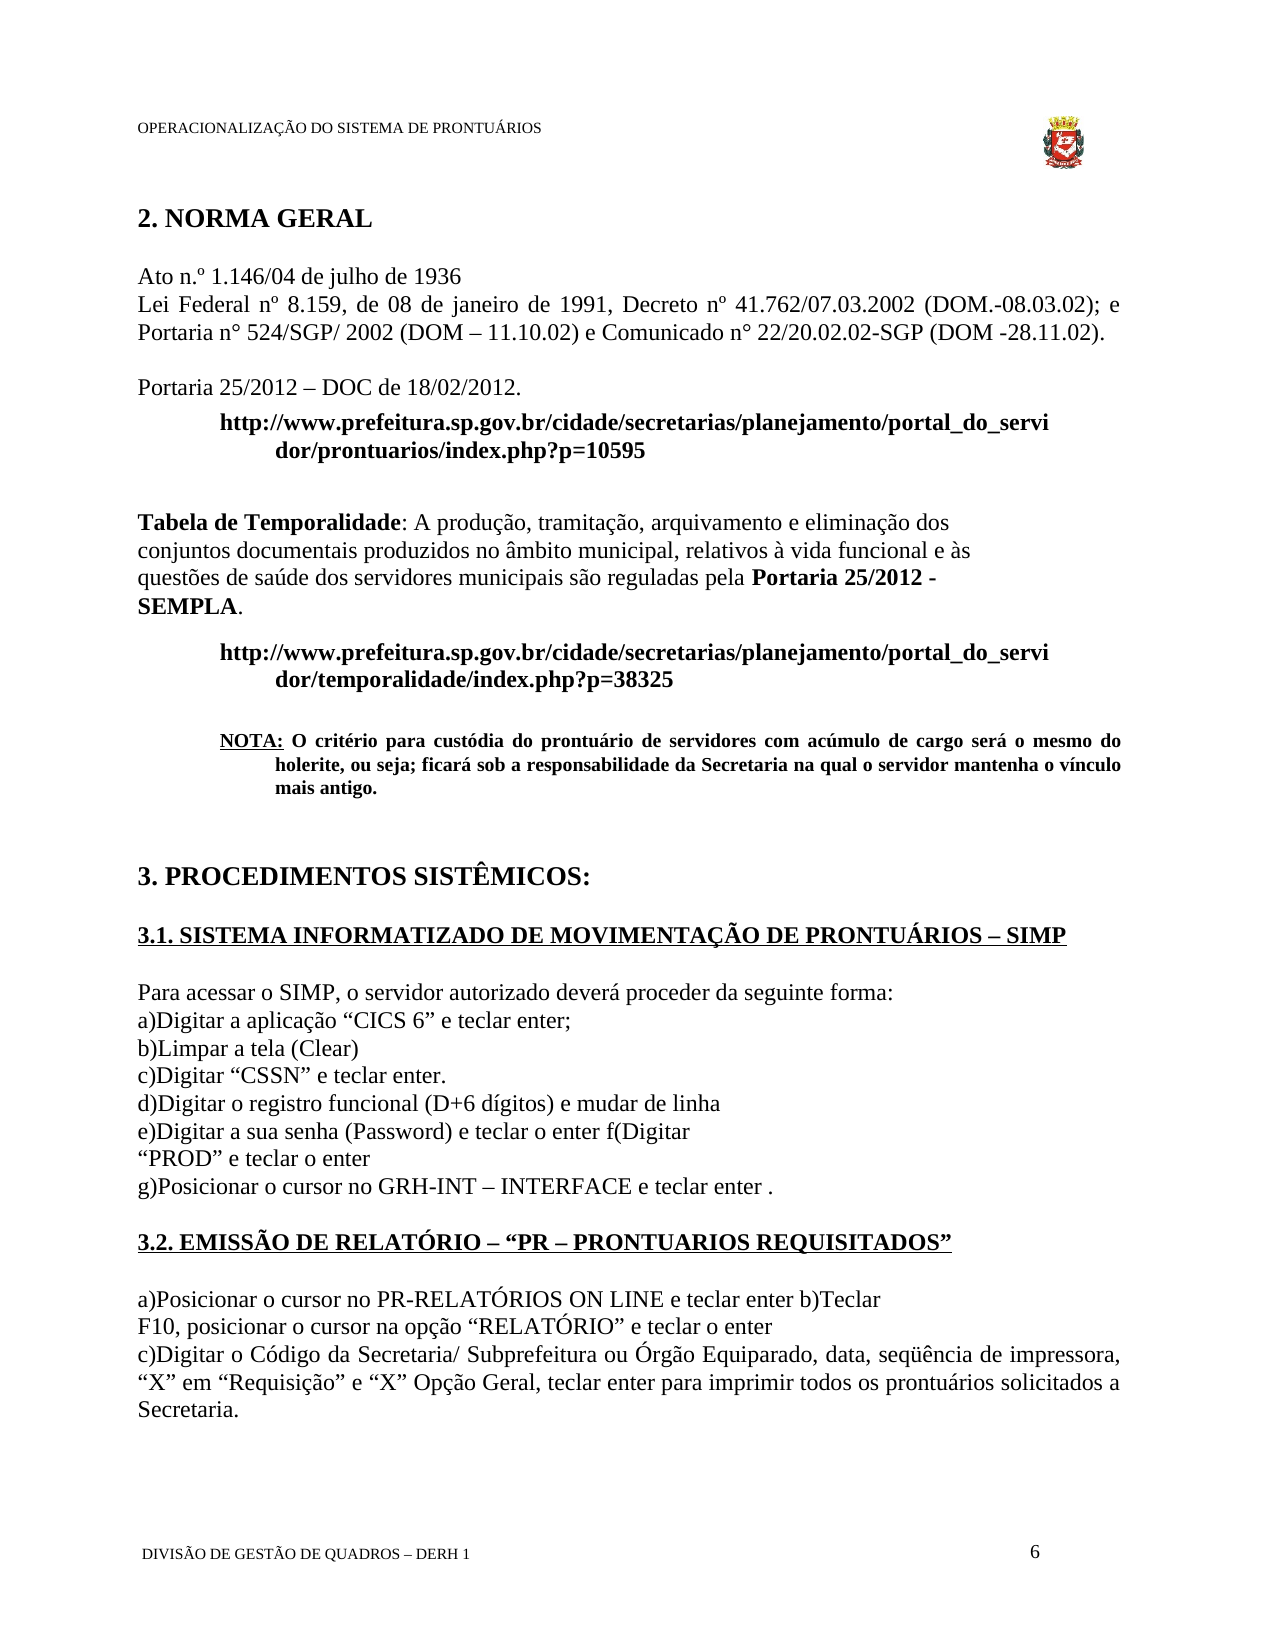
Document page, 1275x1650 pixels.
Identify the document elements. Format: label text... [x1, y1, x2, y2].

text http://www.prefeitura.sp.gov.br/cidade/secretarias/planejamento/portal_do_servi dor/prontuarios/index.php?p=10595 [219, 408, 1123, 463]
text Lei Federal nº 8.159, de 08 de janeiro de 1991, Decreto nº 41.762/07.03.2002 (DOM.-08.03.02); e Portaria n° 524/SGP/ 2002 (DOM – 11.10.02) e Comunicado n° 22/20.02.02-SGP (DOM -28.11.02). [137, 290, 1123, 345]
text g)Posicionar o cursor no GRH-INT – INTERFACE e teclar enter . [137, 1172, 1125, 1199]
text Para acessar o SIMP, o servidor autorizado deverá proceder da seguinte forma: [137, 978, 1125, 1006]
text a)Posicionar o cursor no PR-RELATÓRIOS ON LINE e teclar enter b)Teclar F10, posicionar o cursor na opção “RELATÓRIO” e teclar o enter [137, 1285, 912, 1339]
text b)Limpar a tela (Clear) [137, 1033, 1125, 1061]
text SEMPLA. [137, 592, 1125, 619]
text Portaria 25/2012 – DOC de 18/02/2012. [137, 373, 1125, 401]
text c)Digitar “CSSN” e teclar enter. [137, 1062, 1125, 1089]
text Ato n.º 1.146/04 de julho de 1936 [137, 262, 1125, 289]
text c)Digitar o Código da Secretaria/ Subprefeitura ou Órgão Equiparado, data, seqüência de impressora, “X” em “Requisição” e “X” Opção Geral, teclar enter para imprimir todos os prontuários solicitados a Secretaria. [137, 1341, 1123, 1423]
text 3.1. SISTEMA INFORMATIZADO DE MOVIMENTAÇÃO DE PRONTUÁRIOS – SIMP [137, 921, 1125, 948]
table_header 6 [756, 1537, 1039, 1563]
text http://www.prefeitura.sp.gov.br/cidade/secretarias/planejamento/portal_do_servi dor/temporalidade/index.php?p=38325 [219, 638, 1123, 693]
text 3.2. EMISSÃO DE RELATÓRIO – “PR – PRONTUARIOS REQUISITADOS” [137, 1228, 1125, 1256]
text a)Digitar a aplicação “CICS 6” e teclar enter; [137, 1006, 1125, 1033]
text OPERACIONALIZAÇÃO DO SISTEMA DE PRONTUÁRIOS [137, 119, 1043, 137]
table_header DIVISÃO DE GESTÃO DE QUADROS – DERH 1 [142, 1537, 756, 1563]
text d)Digitar o registro funcional (D+6 dígitos) e mudar de linha e)Digitar a sua senha (Password) e teclar o enter f(Digitar “PROD” e teclar o enter [137, 1089, 760, 1172]
text Tabela de Temporalidade: A produção, tramitação, arquivamento e eliminação dos conjuntos documentais produzidos no âmbito municipal, relativos à vida funcional e às questões de saúde dos servidores municipais são reguladas pela Portaria 25/2012 - [137, 508, 1044, 591]
text 3. PROCEDIMENTOS SISTÊMICOS: [137, 860, 1125, 891]
text NOTA: O critério para custódia do prontuário de servidores com acúmulo de cargo será o mesmo do holerite, ou seja; ficará sob a responsabilidade da Secretaria na qual o servidor mantenha o vínculo mais antigo. [219, 729, 1123, 799]
text 2. NORMA GERAL [137, 202, 1125, 233]
